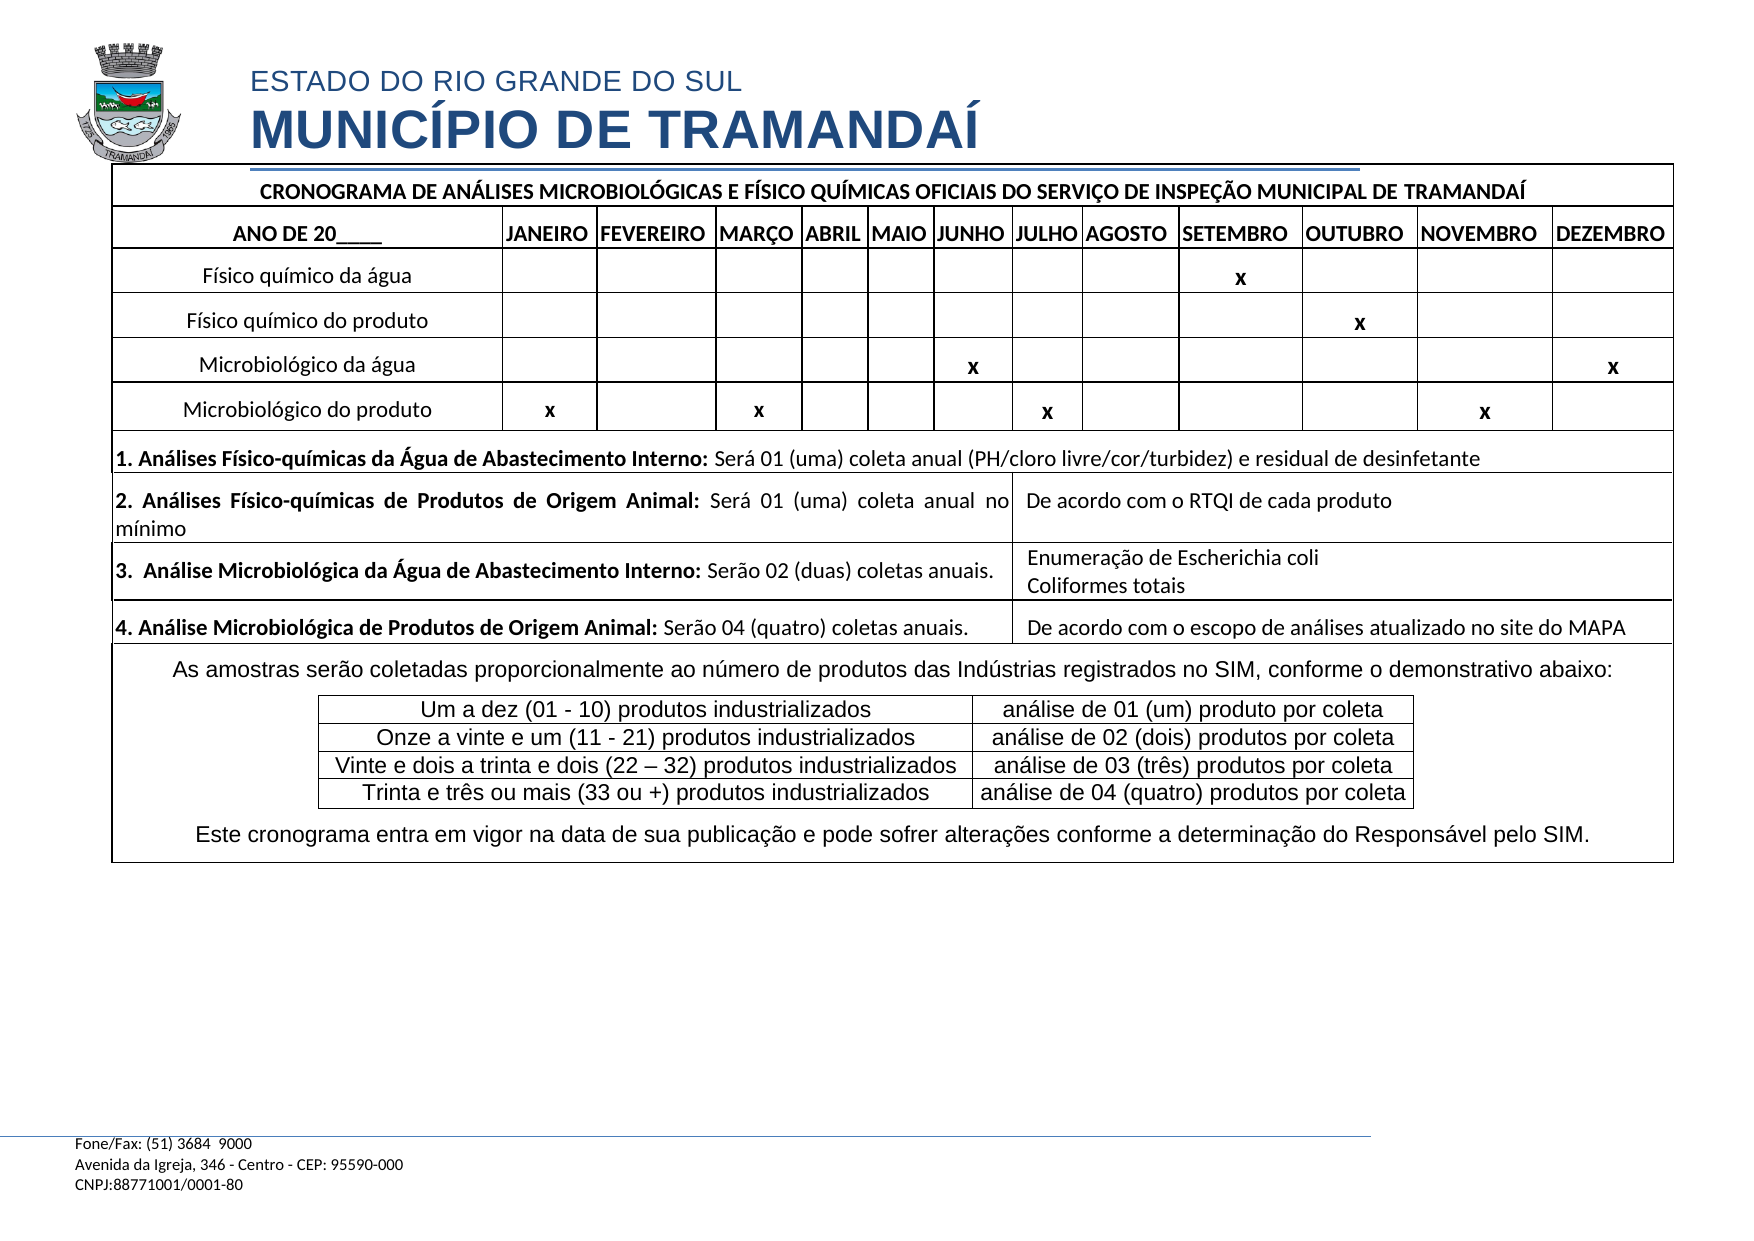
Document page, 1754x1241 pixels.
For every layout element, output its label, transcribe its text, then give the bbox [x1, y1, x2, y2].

table_cell AGOSTO [1083, 207, 1178, 247]
table_cell Trinta e três ou mais (33 ou +) produtos industrializados [319, 779, 972, 808]
table_cell Vinte e dois a trinta e dois (22 – 32) produtos industrializados [319, 752, 972, 778]
table_cell x [1013, 383, 1082, 429]
table_cell [869, 293, 933, 336]
table_cell [717, 338, 801, 381]
table_cell [598, 383, 715, 429]
table_cell [1180, 338, 1302, 381]
table_cell [717, 249, 801, 292]
table_cell MAIO [869, 207, 933, 247]
table_cell análise de 02 (dois) produtos por coleta [973, 724, 1413, 751]
table_cell [503, 249, 596, 292]
table_cell Microbiológico do produto [113, 383, 502, 429]
table_cell [503, 293, 596, 336]
table_cell x [1180, 249, 1302, 292]
table_cell [803, 338, 867, 381]
table_cell SETEMBRO [1180, 207, 1302, 247]
table_cell x [935, 338, 1012, 381]
table_cell FEVEREIRO [598, 207, 715, 247]
table_cell [1303, 338, 1417, 381]
table_cell [1553, 383, 1673, 429]
table_cell De acordo com o escopo de análises atualizado no site do MAPA [1013, 599, 1673, 642]
table_cell [1418, 249, 1552, 292]
table_header Um a dez (01 - 10) produtos industrializados [319, 696, 972, 723]
table_cell [1013, 249, 1082, 292]
table_cell análise de 04 (quatro) produtos por coleta [973, 779, 1413, 808]
table_cell [803, 293, 867, 336]
table_cell ABRIL [803, 207, 867, 247]
table_header análise de 01 (um) produto por coleta [973, 696, 1413, 723]
table_cell [1553, 249, 1673, 292]
table_cell x [1553, 338, 1673, 381]
table_cell Onze a vinte e um (11 - 21) produtos industrializados [319, 724, 972, 751]
table_cell [1083, 338, 1178, 381]
table_cell [1083, 249, 1178, 292]
table_cell ANO DE 20____ [113, 207, 502, 247]
table_cell [1180, 383, 1302, 429]
table_cell Físico químico da água [113, 249, 502, 292]
table_cell análise de 03 (três) produtos por coleta [973, 752, 1413, 778]
table_cell [935, 249, 1012, 292]
table_cell 3. Análise Microbiológica da Água de Abastecimento Interno: Serão 02 (duas) coletas anuais. [113, 543, 1012, 599]
table_cell [717, 293, 801, 336]
table_cell 2. Análises Físico-químicas de Produtos de Origem Animal: Será 01 (uma) coleta anual no mínimo [113, 473, 1012, 542]
table_cell [1013, 293, 1082, 336]
table_cell [803, 383, 867, 429]
table_cell [1180, 293, 1302, 336]
table_cell As amostras serão coletadas proporcionalmente ao número de produtos das Indústrias registrados no SIM, conforme o demonstrativo abaixo: Este cronograma entra em vigor na data de sua publicação e pode sofrer alterações conforme a determinação do Responsável pelo SIM. [113, 643, 1673, 862]
table_cell x [1303, 293, 1417, 336]
table_cell [869, 383, 933, 429]
table_cell x [503, 383, 596, 429]
table_header CRONOGRAMA DE ANÁLISES MICROBIOLÓGICAS E FÍSICO QUÍMICAS OFICIAIS DO SERVIÇO DE INSPEÇÃO MUNICIPAL DE TRAMANDAÍ [113, 165, 1673, 205]
table_cell [1083, 383, 1178, 429]
table_cell JUNHO [935, 207, 1012, 247]
table_cell x [717, 383, 801, 429]
table_cell De acordo com o RTQI de cada produto [1013, 472, 1673, 542]
table_cell Microbiológico da água [113, 338, 502, 381]
table_cell MARÇO [717, 207, 801, 247]
table_cell DEZEMBRO [1553, 207, 1673, 247]
table_cell [1013, 338, 1082, 381]
table_cell [598, 338, 715, 381]
table_cell [598, 293, 715, 336]
table_cell [598, 249, 715, 292]
table_cell OUTUBRO [1303, 207, 1417, 247]
table_cell NOVEMBRO [1418, 207, 1552, 247]
table_cell [1303, 383, 1417, 429]
table_cell JANEIRO [503, 207, 596, 247]
table_cell [1553, 293, 1673, 336]
table_cell x [1418, 383, 1552, 429]
picture [75, 41, 182, 164]
table_cell 1. Análises Físico-químicas da Água de Abastecimento Interno: Será 01 (uma) coleta anual (PH/cloro livre/cor/turbidez) e residual de desinfetante [113, 431, 1673, 472]
table_cell [1418, 293, 1552, 336]
table_cell [1303, 249, 1417, 292]
table_cell Enumeração de Escherichia coli Coliformes totais [1013, 542, 1673, 599]
table_cell [935, 293, 1012, 336]
table_cell Físico químico do produto [113, 293, 502, 336]
table_cell [1083, 293, 1178, 336]
table_cell [503, 338, 596, 381]
table_cell 4. Análise Microbiológica de Produtos de Origem Animal: Serão 04 (quatro) coletas anuais. [113, 600, 1012, 642]
table_cell [803, 249, 867, 292]
table_cell JULHO [1013, 207, 1082, 247]
table_cell [935, 383, 1012, 429]
table_cell [869, 338, 933, 381]
table_cell [869, 249, 933, 292]
table_cell [1418, 338, 1552, 381]
